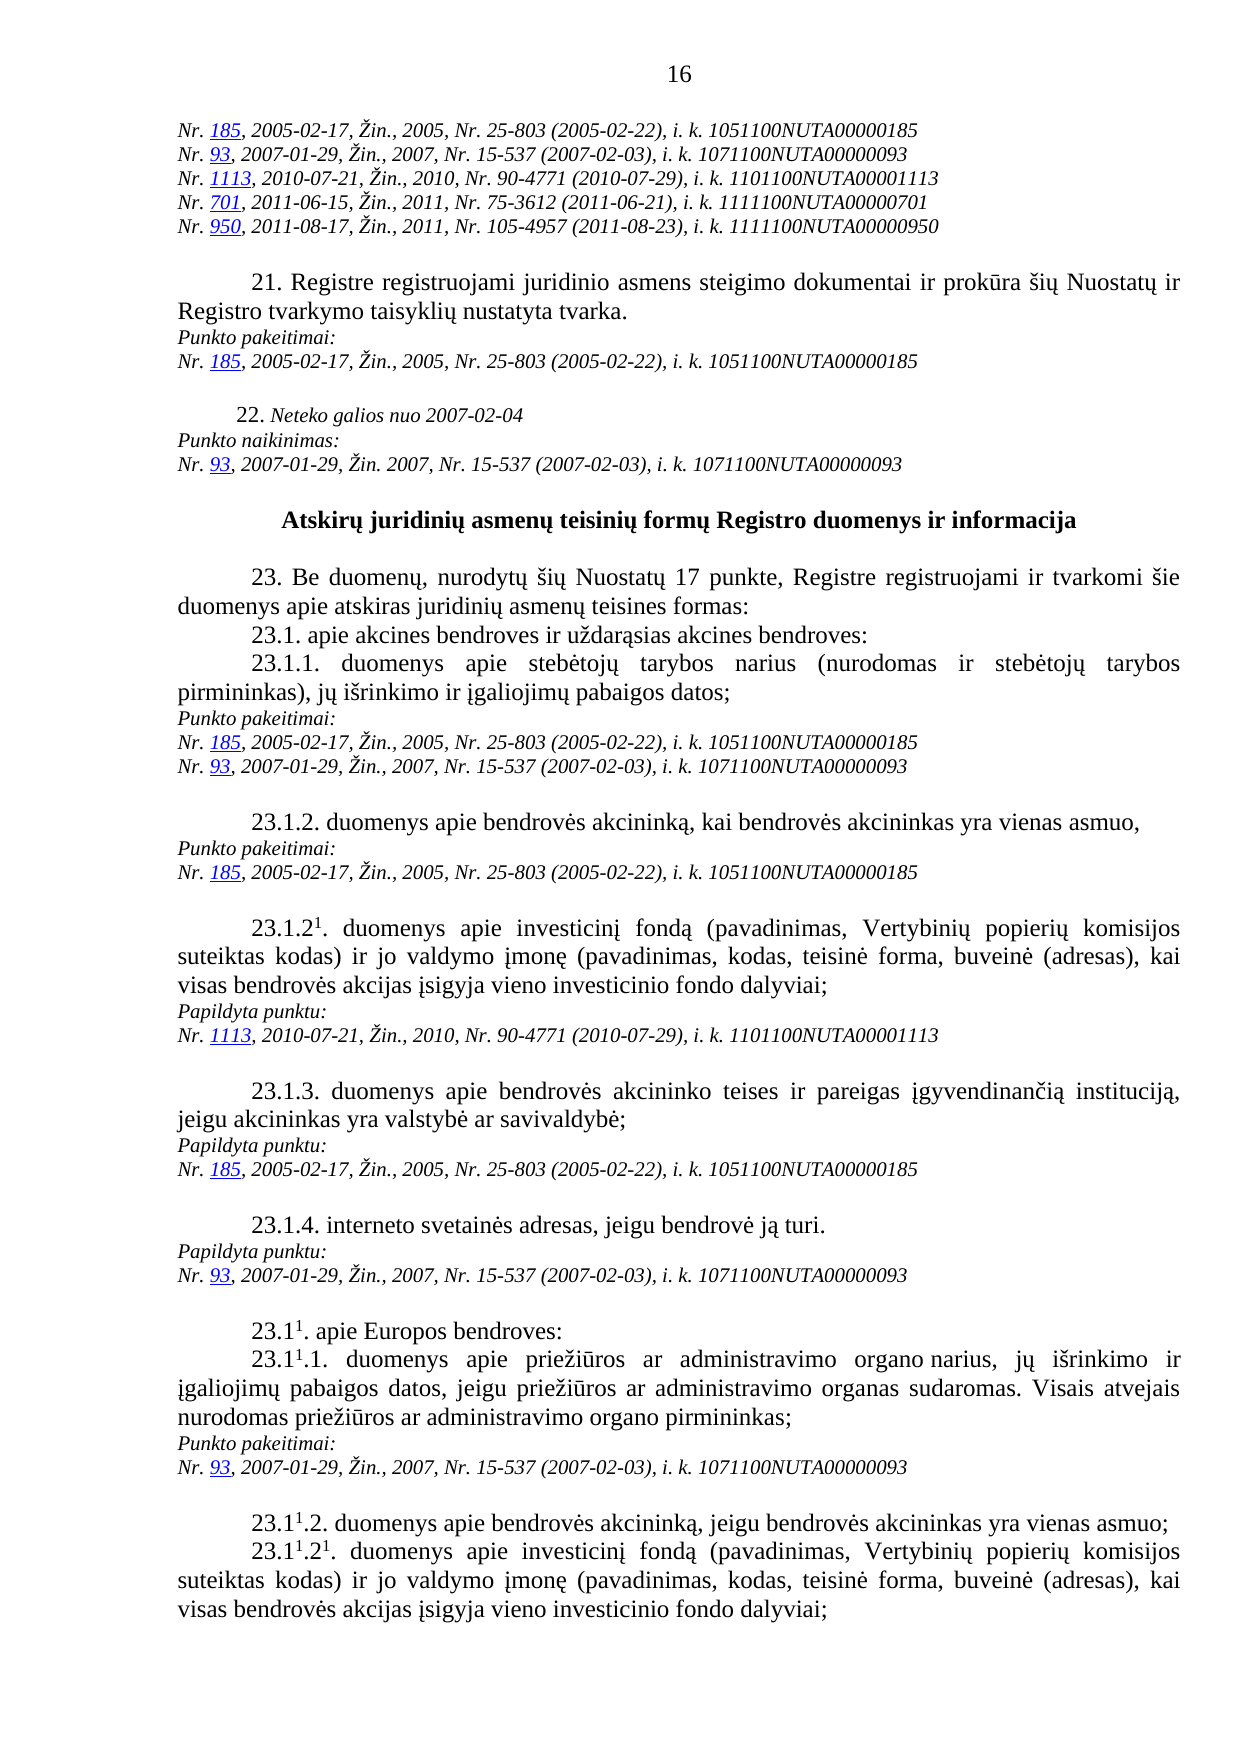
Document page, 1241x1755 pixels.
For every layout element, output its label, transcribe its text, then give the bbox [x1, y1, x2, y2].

text Papildyta punktu: [177, 1133, 1181, 1157]
text Papildyta punktu: [177, 999, 1181, 1023]
text Punkto pakeitimai: [177, 1431, 1181, 1455]
text Atskirų juridinių asmenų teisinių formų Registro duomenys ir informacija [177, 505, 1181, 533]
text Nr. 701, 2011-06-15, Žin., 2011, Nr. 75-3612 (2011-06-21), i. k. 1111100NUTA00000701 [177, 190, 1181, 214]
text Nr. 185, 2005-02-17, Žin., 2005, Nr. 25-803 (2005-02-22), i. k. 1051100NUTA00000185 [177, 730, 1181, 754]
text Nr. 185, 2005-02-17, Žin., 2005, Nr. 25-803 (2005-02-22), i. k. 1051100NUTA00000185 [177, 118, 1181, 142]
text 23.1. apie akcines bendroves ir uždarąsias akcines bendroves: [177, 620, 1181, 648]
text Punkto pakeitimai: [177, 706, 1181, 730]
text 23. Be duomenų, nurodytų šių Nuostatų 17 punkte, Registre registruojami ir tvarkomi šie duomenys apie atskiras juridinių asmenų teisines formas: [177, 562, 1181, 620]
text Papildyta punktu: [177, 1239, 1181, 1263]
text Nr. 950, 2011-08-17, Žin., 2011, Nr. 105-4957 (2011-08-23), i. k. 1111100NUTA00000950 [177, 214, 1181, 238]
text 23.1.4. interneto svetainės adresas, jeigu bendrovė ją turi. [177, 1210, 1181, 1239]
text Nr. 93, 2007-01-29, Žin., 2007, Nr. 15-537 (2007-02-03), i. k. 1071100NUTA00000093 [177, 754, 1181, 778]
text 22. Neteko galios nuo 2007-02-04 [177, 402, 1181, 428]
text 23.11. apie Europos bendroves: [177, 1316, 1181, 1344]
text Punkto pakeitimai: [177, 325, 1181, 349]
text 23.11.1. duomenys apie priežiūros ar administravimo organo narius, jų išrinkimo ir įgaliojimų pabaigos datos, jeigu priežiūros ar administravimo organas sudaromas. Visais atvejais nurodomas priežiūros ar administravimo organo pirmininkas; [177, 1344, 1181, 1431]
text 23.1.21. duomenys apie investicinį fondą (pavadinimas, Vertybinių popierių komisijos suteiktas kodas) ir jo valdymo įmonę (pavadinimas, kodas, teisinė forma, buveinė (adresas), kai visas bendrovės akcijas įsigyja vieno investicinio fondo dalyviai; [177, 913, 1181, 999]
text Nr. 1113, 2010-07-21, Žin., 2010, Nr. 90-4771 (2010-07-29), i. k. 1101100NUTA00001113 [177, 1023, 1181, 1047]
text Nr. 93, 2007-01-29, Žin. 2007, Nr. 15-537 (2007-02-03), i. k. 1071100NUTA00000093 [177, 452, 1181, 476]
text Nr. 185, 2005-02-17, Žin., 2005, Nr. 25-803 (2005-02-22), i. k. 1051100NUTA00000185 [177, 349, 1181, 373]
text 23.1.2. duomenys apie bendrovės akcininką, kai bendrovės akcininkas yra vienas asmuo, [177, 807, 1181, 836]
text Nr. 93, 2007-01-29, Žin., 2007, Nr. 15-537 (2007-02-03), i. k. 1071100NUTA00000093 [177, 142, 1181, 166]
text Punkto naikinimas: [177, 428, 1181, 452]
text 23.11.21. duomenys apie investicinį fondą (pavadinimas, Vertybinių popierių komisijos suteiktas kodas) ir jo valdymo įmonę (pavadinimas, kodas, teisinė forma, buveinė (adresas), kai visas bendrovės akcijas įsigyja vieno investicinio fondo dalyviai; [177, 1536, 1181, 1623]
text Nr. 93, 2007-01-29, Žin., 2007, Nr. 15-537 (2007-02-03), i. k. 1071100NUTA00000093 [177, 1455, 1181, 1479]
text Nr. 185, 2005-02-17, Žin., 2005, Nr. 25-803 (2005-02-22), i. k. 1051100NUTA00000185 [177, 1157, 1181, 1181]
text Nr. 1113, 2010-07-21, Žin., 2010, Nr. 90-4771 (2010-07-29), i. k. 1101100NUTA00001113 [177, 166, 1181, 190]
text 23.1.3. duomenys apie bendrovės akcininko teises ir pareigas įgyvendinančią instituciją, jeigu akcininkas yra valstybė ar savivaldybė; [177, 1076, 1181, 1133]
text 23.11.2. duomenys apie bendrovės akcininką, jeigu bendrovės akcininkas yra vienas asmuo; [177, 1508, 1181, 1536]
text Punkto pakeitimai: [177, 836, 1181, 860]
text Nr. 185, 2005-02-17, Žin., 2005, Nr. 25-803 (2005-02-22), i. k. 1051100NUTA00000185 [177, 860, 1181, 884]
text Nr. 93, 2007-01-29, Žin., 2007, Nr. 15-537 (2007-02-03), i. k. 1071100NUTA00000093 [177, 1263, 1181, 1287]
text 23.1.1. duomenys apie stebėtojų tarybos narius (nurodomas ir stebėtojų tarybos pirmininkas), jų išrinkimo ir įgaliojimų pabaigos datos; [177, 648, 1181, 706]
text 21. Registre registruojami juridinio asmens steigimo dokumentai ir prokūra šių Nuostatų ir Registro tvarkymo taisyklių nustatyta tvarka. [177, 267, 1181, 325]
